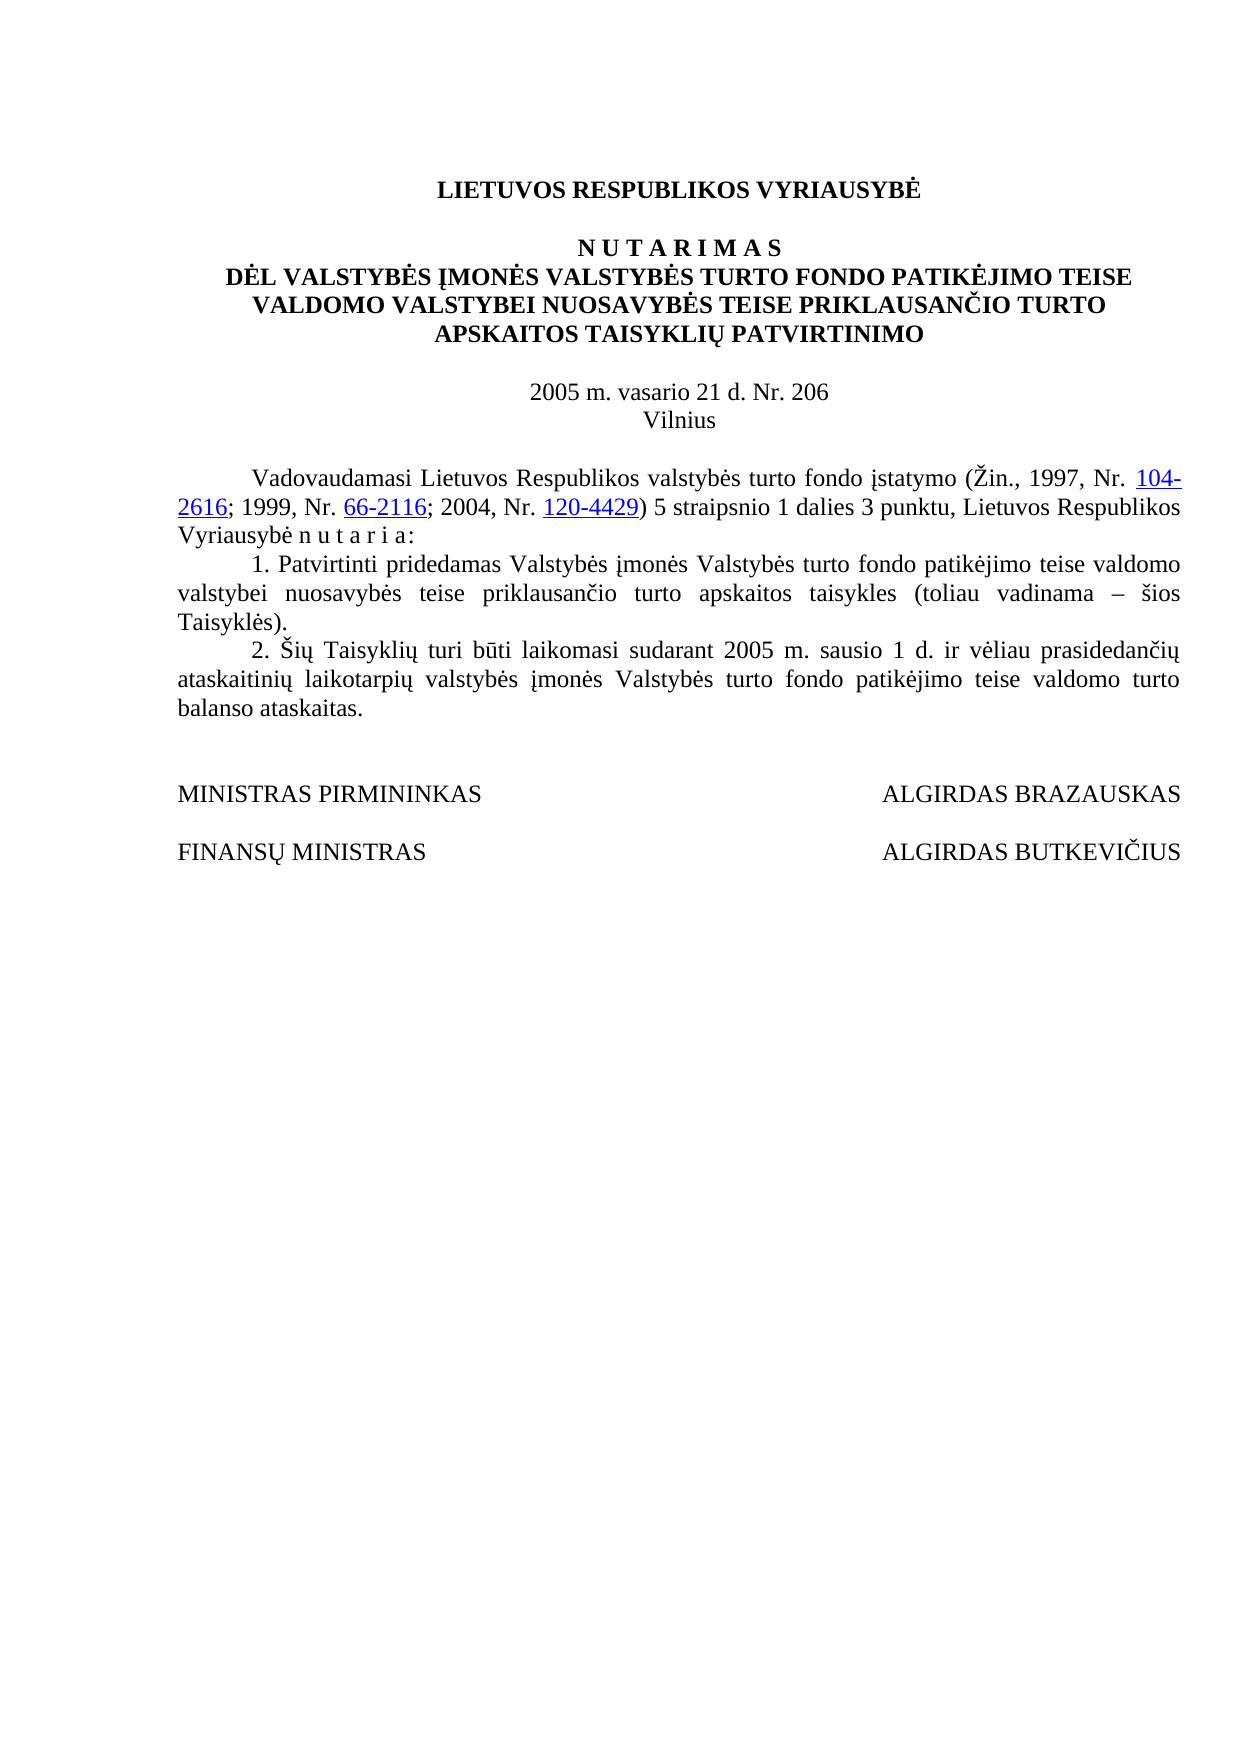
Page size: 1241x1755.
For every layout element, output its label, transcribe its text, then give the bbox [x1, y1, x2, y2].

text 2005 m. vasario 21 d. Nr. 206 [177, 377, 1181, 406]
text Vilnius [177, 406, 1181, 434]
text FINANSŲ MINISTRAS ALGIRDAS BUTKEVIČIUS [177, 837, 1181, 866]
text 2. Šių Taisyklių turi būti laikomasi sudarant 2005 m. sausio 1 d. ir vėliau prasidedančių ataskaitinių laikotarpių valstybės įmonės Valstybės turto fondo patikėjimo teise valdomo turto balanso ataskaitas. [177, 636, 1181, 722]
text Vadovaudamasi Lietuvos Respublikos valstybės turto fondo įstatymo (Žin., 1997, Nr. 104-2616; 1999, Nr. 66-2116; 2004, Nr. 120-4429) 5 straipsnio 1 dalies 3 punktu, Lietuvos Respublikos Vyriausybė nutaria: [177, 463, 1181, 549]
text N U T A R I M A S [177, 233, 1181, 262]
text DĖL VALSTYBĖS ĮMONĖS VALSTYBĖS TURTO FONDO PATIKĖJIMO TEISE VALDOMO VALSTYBEI NUOSAVYBĖS TEISE PRIKLAUSANČIO TURTO APSKAITOS TAISYKLIŲ PATVIRTINIMO [177, 262, 1181, 348]
text MINISTRAS PIRMININKAS ALGIRDAS BRAZAUSKAS [177, 779, 1181, 808]
text LIETUVOS RESPUBLIKOS VYRIAUSYBĖ [177, 176, 1181, 204]
text 1. Patvirtinti pridedamas Valstybės įmonės Valstybės turto fondo patikėjimo teise valdomo valstybei nuosavybės teise priklausančio turto apskaitos taisykles (toliau vadinama – šios Taisyklės). [177, 549, 1181, 636]
